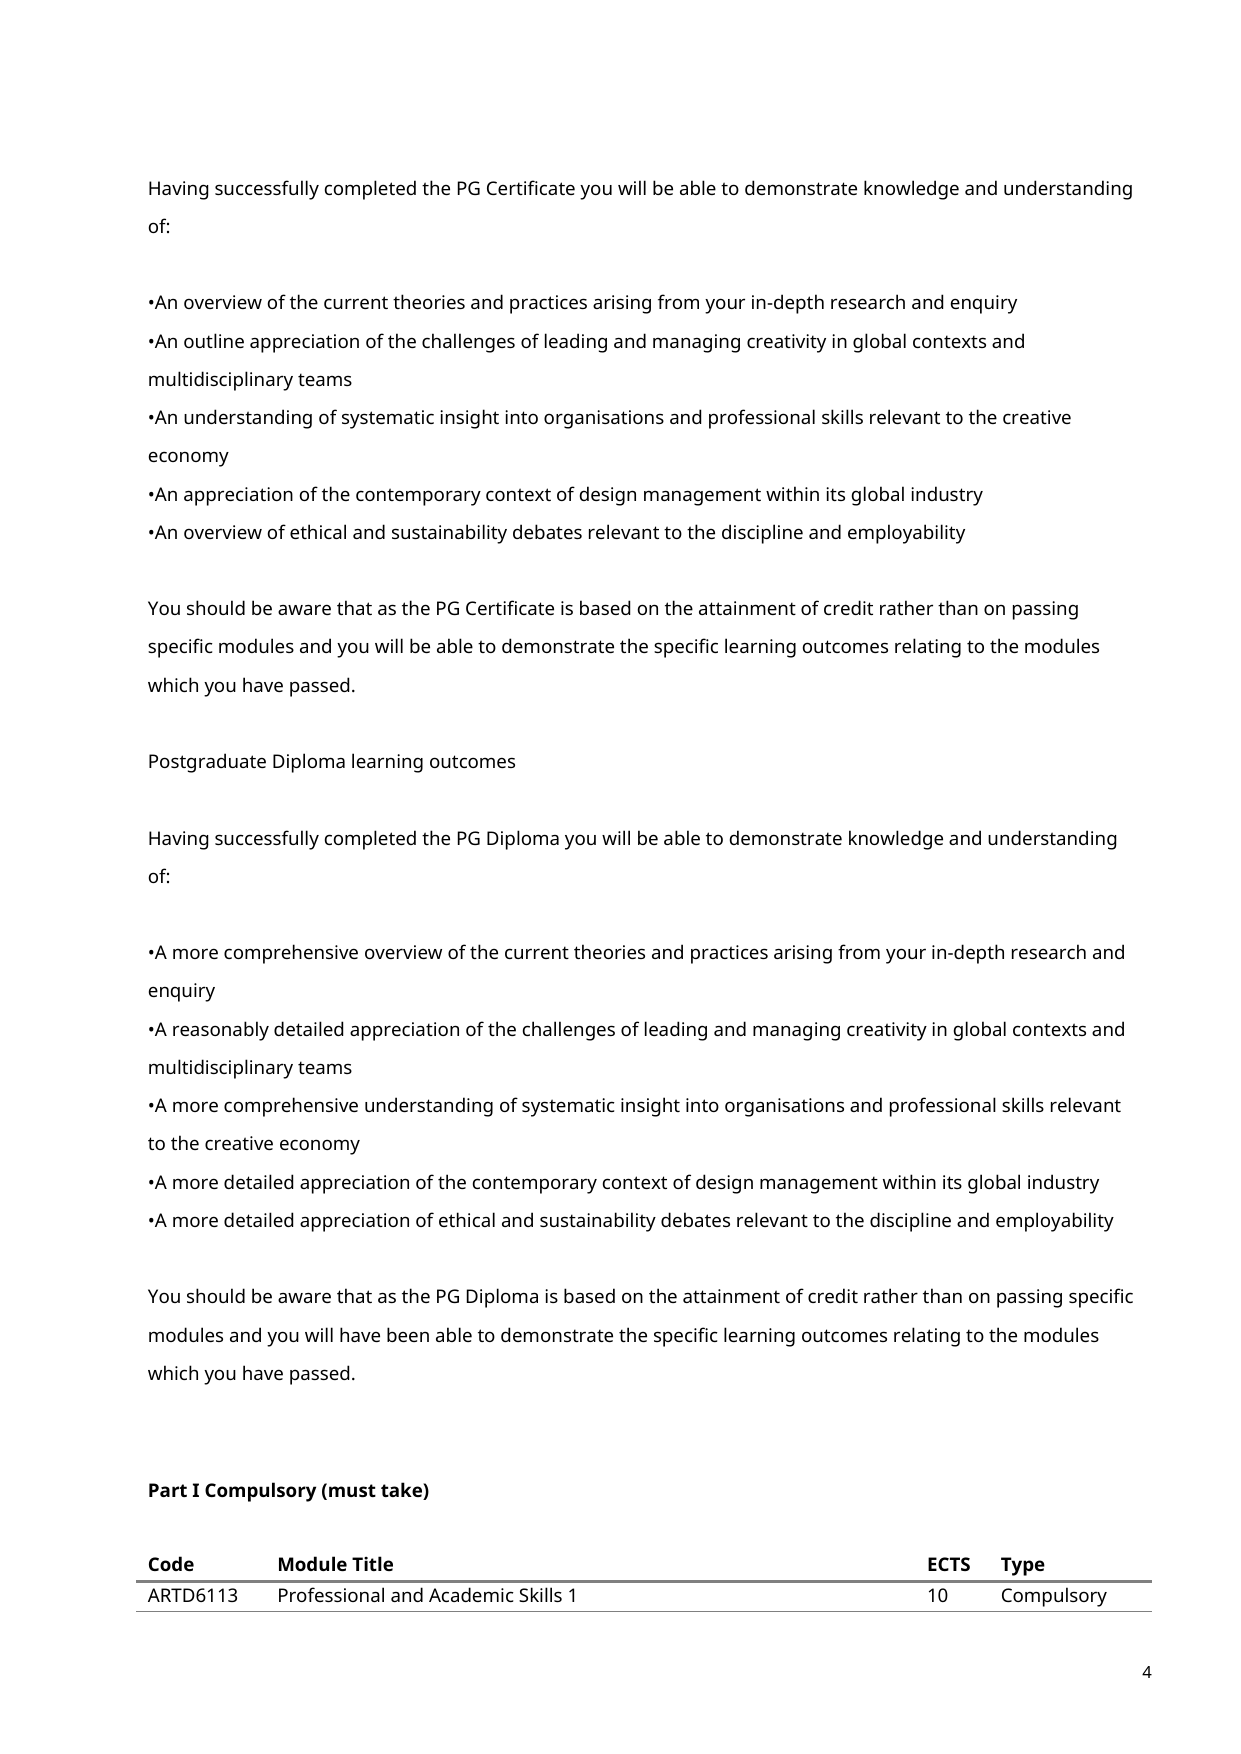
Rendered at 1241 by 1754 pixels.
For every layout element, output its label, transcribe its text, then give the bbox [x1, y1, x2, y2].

table_cell Compulsory [989, 1583, 1152, 1611]
table_cell Type [989, 1551, 1152, 1580]
table_cell 10 [916, 1583, 989, 1611]
table_cell ARTD6113 [136, 1583, 266, 1611]
table_cell ECTS [916, 1551, 989, 1580]
table_cell Professional and Academic Skills 1 [266, 1583, 916, 1611]
table_header Having successfully completed the PG Certificate you will be able to demonstrate knowledge and understanding of: •An overview of the current theories and practices arising from your in-depth research and enquiry •An outline appreciation of the challenges of leading and managing creativity in global contexts and multidisciplinary teams •An understanding of systematic insight into organisations and professional skills relevant to the creative economy •An appreciation of the contemporary context of design management within its global industry •An overview of ethical and sustainability debates relevant to the discipline and employability You should be aware that as the PG Certificate is based on the attainment of credit rather than on passing specific modules and you will be able to demonstrate the specific learning outcomes relating to the modules which you have passed. Postgraduate Diploma learning outcomes Having successfully completed the PG Diploma you will be able to demonstrate knowledge and understanding of: •A more comprehensive overview of the current theories and practices arising from your in-depth research and enquiry •A reasonably detailed appreciation of the challenges of leading and managing creativity in global contexts and multidisciplinary teams •A more comprehensive understanding of systematic insight into organisations and professional skills relevant to the creative economy •A more detailed appreciation of the contemporary context of design management within its global industry •A more detailed appreciation of ethical and sustainability debates relevant to the discipline and employability You should be aware that as the PG Diploma is based on the attainment of credit rather than on passing specific modules and you will have been able to demonstrate the specific learning outcomes relating to the modules which you have passed. [136, 137, 1152, 1439]
table_cell Code [136, 1551, 266, 1580]
table_cell Module Title [266, 1551, 916, 1580]
table_cell Part I Compulsory (must take) [136, 1439, 1152, 1551]
